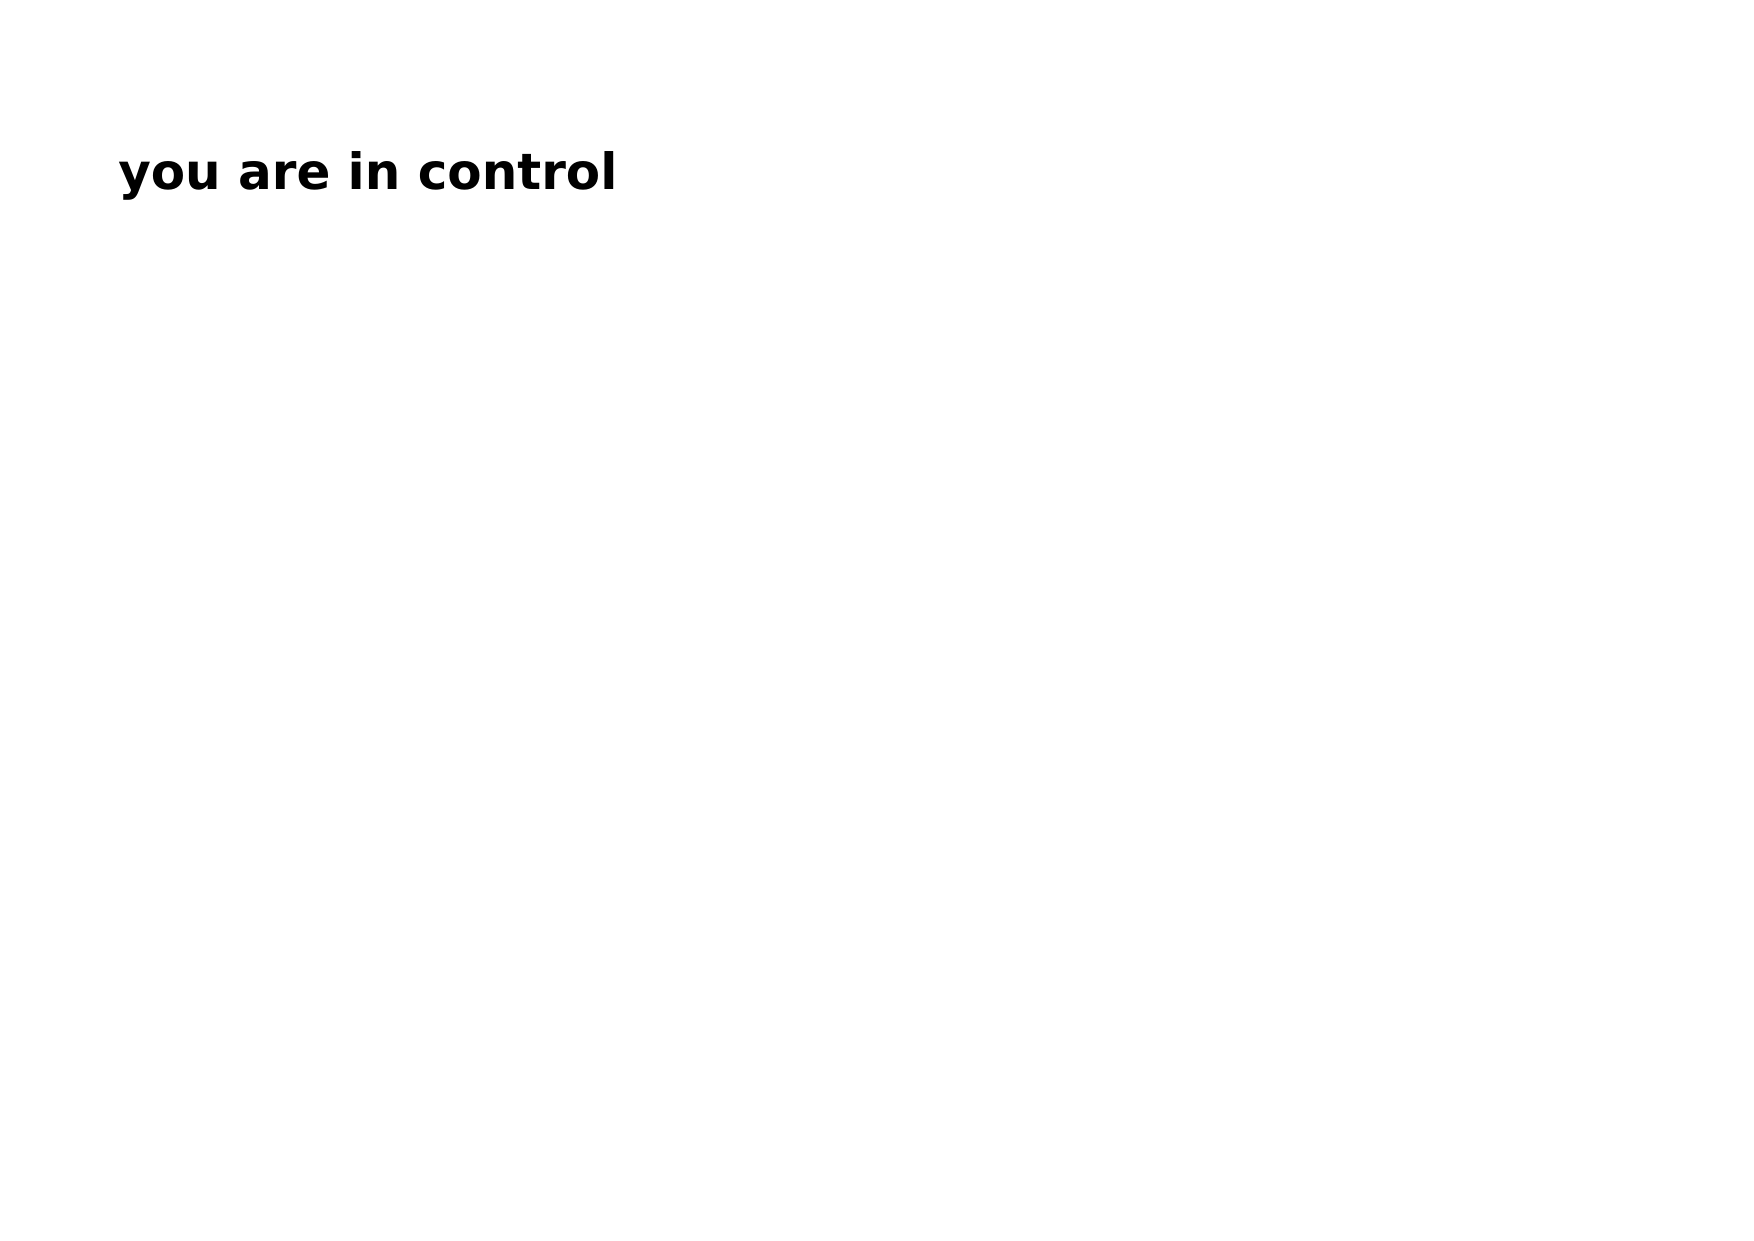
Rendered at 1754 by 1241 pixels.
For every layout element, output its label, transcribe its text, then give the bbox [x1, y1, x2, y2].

subtitle you are in control [118, 143, 1636, 201]
